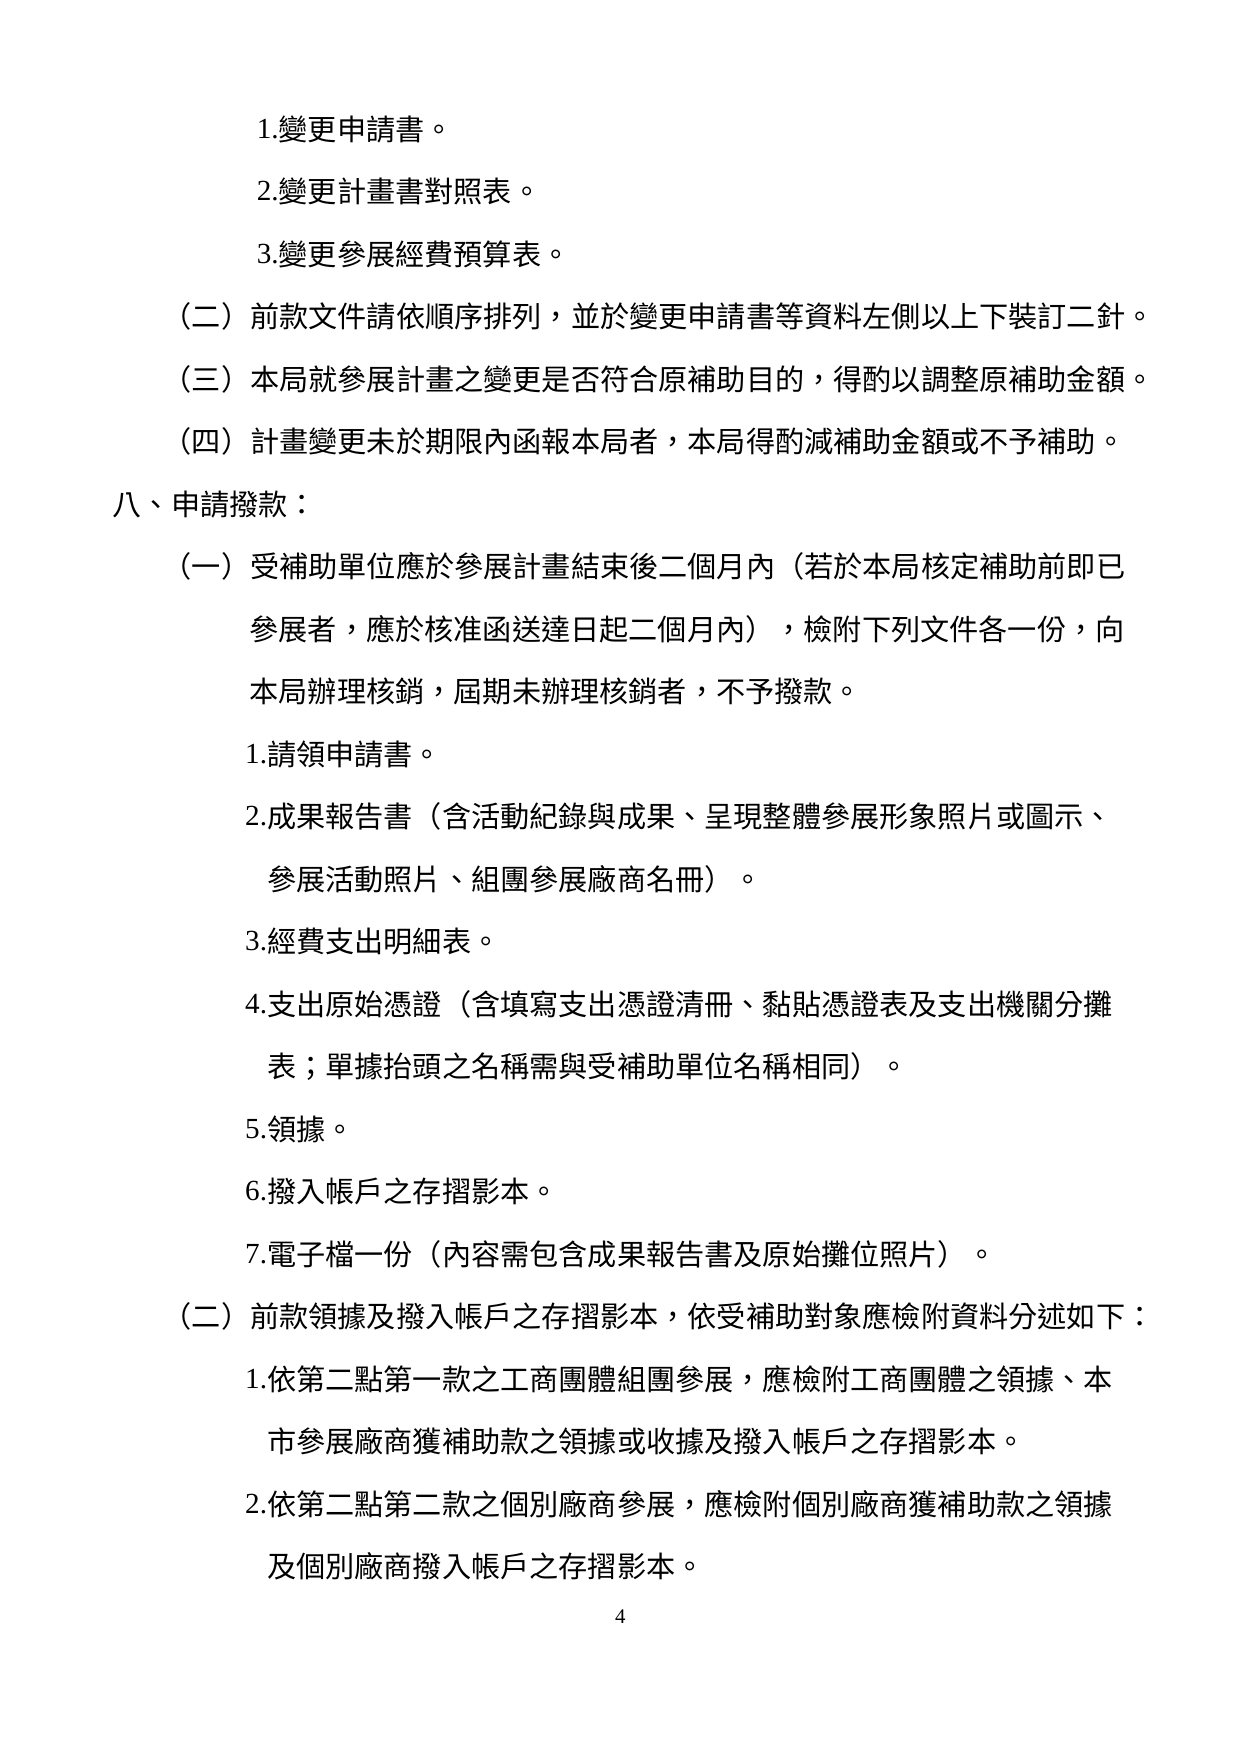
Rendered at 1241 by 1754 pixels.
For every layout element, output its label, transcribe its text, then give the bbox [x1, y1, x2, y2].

text （三）本局就參展計畫之變更是否符合原補助目的，得酌以調整原補助金額。 [162, 346, 1128, 409]
text 1.變更申請書。 [249, 96, 1128, 159]
text （二）前款領據及撥入帳戶之存摺影本，依受補助對象應檢附資料分述如下： [162, 1284, 1128, 1346]
text 3.經費支出明細表。 [245, 909, 1128, 971]
text （一）受補助單位應於參展計畫結束後二個月內（若於本局核定補助前即已參展者，應於核准函送達日起二個月內），檢附下列文件各一份，向本局辦理核銷，屆期未辦理核銷者，不予撥款。 [162, 534, 1128, 721]
text 1.依第二點第一款之工商團體組團參展，應檢附工商團體之領據、本市參展廠商獲補助款之領據或收據及撥入帳戶之存摺影本。 [245, 1346, 1128, 1471]
text 2.依第二點第二款之個別廠商參展，應檢附個別廠商獲補助款之領據及個別廠商撥入帳戶之存摺影本。 [245, 1471, 1128, 1596]
text （二）前款文件請依順序排列，並於變更申請書等資料左側以上下裝訂二針。 [162, 284, 1128, 346]
text 6.撥入帳戶之存摺影本。 [245, 1159, 1128, 1221]
text 2.變更計畫書對照表。 [249, 159, 1128, 221]
text 3.變更參展經費預算表。 [249, 221, 1128, 284]
text 八、申請撥款： [112, 471, 1128, 534]
text 7.電子檔一份（內容需包含成果報告書及原始攤位照片）。 [245, 1221, 1128, 1284]
text 4.支出原始憑證（含填寫支出憑證清冊、黏貼憑證表及支出機關分攤表；單據抬頭之名稱需與受補助單位名稱相同）。 [245, 971, 1128, 1096]
text 5.領據。 [245, 1096, 1128, 1159]
text 1.請領申請書。 [245, 721, 1128, 784]
text 2.成果報告書（含活動紀錄與成果、呈現整體參展形象照片或圖示、參展活動照片、組團參展廠商名冊）。 [245, 784, 1128, 909]
text （四）計畫變更未於期限內函報本局者，本局得酌減補助金額或不予補助。 [162, 409, 1128, 471]
